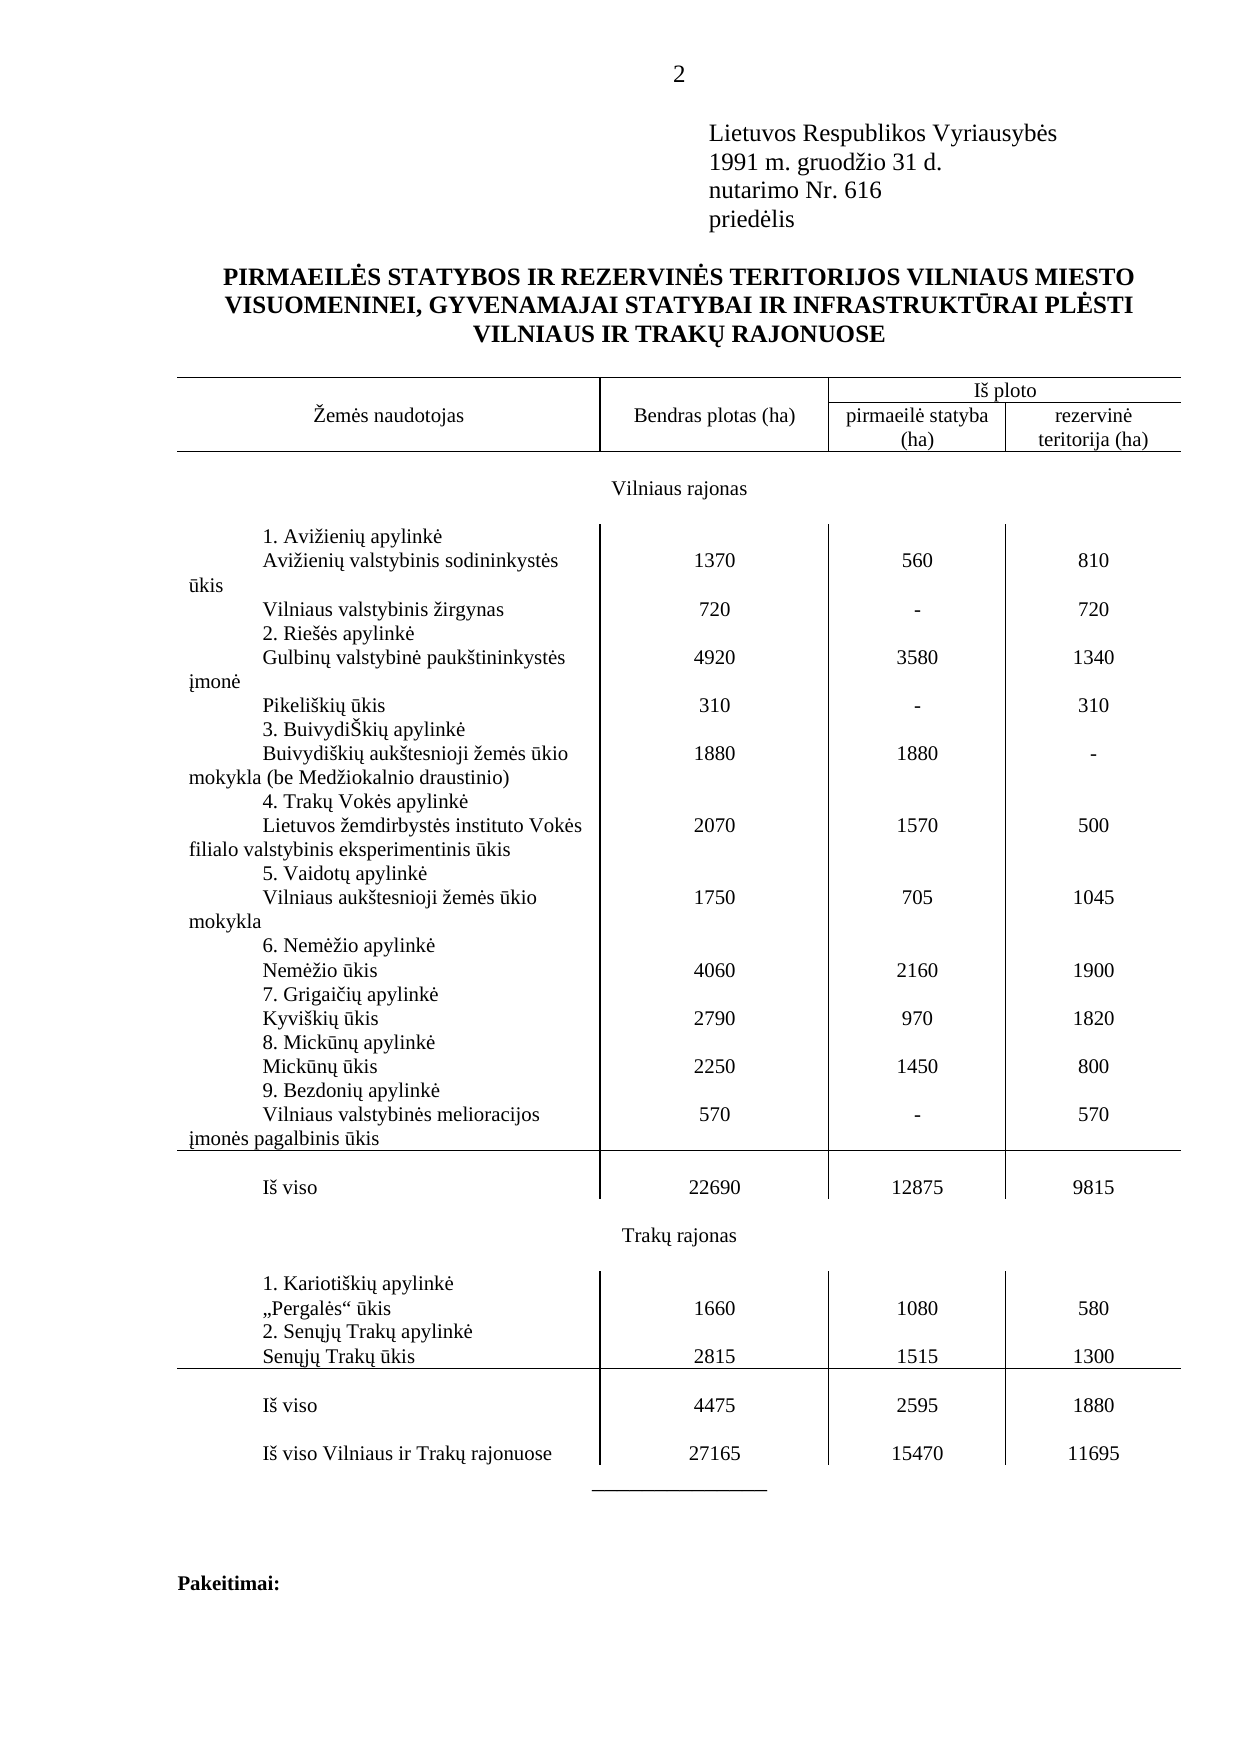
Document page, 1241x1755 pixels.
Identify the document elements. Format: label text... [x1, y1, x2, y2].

table_cell 1900 [1006, 958, 1181, 982]
table_cell [601, 934, 828, 957]
table_cell 4. Trakų Vokės apylinkė [177, 789, 599, 813]
table_cell 1. Avižienių apylinkė [177, 524, 599, 548]
table_cell [601, 621, 828, 645]
table_cell Avižienių valstybinis sodininkystės ūkis [177, 549, 599, 597]
table_cell [1006, 1030, 1181, 1054]
table_cell 3. BuivydiŠkių apylinkė [177, 717, 599, 741]
text Pakeitimai: [177, 1571, 1181, 1594]
table_cell Vilniaus aukštesnioji žemės ūkio mokykla [177, 885, 599, 933]
table_cell [601, 1320, 828, 1343]
table_cell 1660 [601, 1295, 828, 1319]
text nutarimo Nr. 616 [177, 176, 1181, 204]
table_cell 15470 [829, 1417, 1005, 1465]
table_header Žemės naudotojas [177, 378, 599, 451]
table_cell Iš viso Vilniaus ir Trakų rajonuose [177, 1417, 599, 1465]
table_cell 1450 [829, 1054, 1005, 1078]
table_cell Pikeliškių ūkis [177, 693, 599, 717]
table_cell Kyviškių ūkis [177, 1006, 599, 1030]
table_cell 720 [1006, 597, 1181, 621]
table_cell [1006, 861, 1181, 885]
table_cell 2160 [829, 958, 1005, 982]
table_cell - [829, 693, 1005, 717]
table_cell [1006, 982, 1181, 1006]
table_cell 1880 [829, 741, 1005, 789]
table_cell 7. Grigaičių apylinkė [177, 982, 599, 1006]
table_cell 11695 [1006, 1417, 1181, 1465]
table_cell Mickūnų ūkis [177, 1054, 599, 1078]
table_cell Iš viso [177, 1369, 599, 1417]
table_cell 1370 [601, 549, 828, 597]
table_cell 1880 [601, 741, 828, 789]
table_cell 4920 [601, 645, 828, 693]
table_cell [601, 1030, 828, 1054]
text Lietuvos Respublikos Vyriausybės [709, 118, 1181, 147]
table_cell 1. Kariotiškių apylinkė [177, 1271, 599, 1295]
table_cell 22690 [601, 1151, 828, 1199]
table_cell 1045 [1006, 885, 1181, 933]
table_cell - [829, 597, 1005, 621]
table_cell [829, 621, 1005, 645]
table_cell 1300 [1006, 1344, 1181, 1368]
table_cell [601, 982, 828, 1006]
table_cell Buivydiškių aukštesnioji žemės ūkio mokykla (be Medžiokalnio draustinio) [177, 741, 599, 789]
table_cell 500 [1006, 813, 1181, 861]
table_cell rezervinė teritorija (ha) [1006, 403, 1181, 451]
table_cell „Pergalės“ ūkis [177, 1295, 599, 1319]
table_cell [829, 524, 1005, 548]
table_cell [601, 717, 828, 741]
table_cell [1006, 1320, 1181, 1343]
table_cell 9. Bezdonių apylinkė [177, 1078, 599, 1102]
table_cell 310 [601, 693, 828, 717]
table_cell 580 [1006, 1295, 1181, 1319]
table_cell 1340 [1006, 645, 1181, 693]
table_cell Vilniaus valstybinės melioracijos įmonės pagalbinis ūkis [177, 1102, 599, 1150]
table_cell 12875 [829, 1151, 1005, 1199]
table_cell 1080 [829, 1295, 1005, 1319]
table_cell [601, 789, 828, 813]
table_cell [829, 1271, 1005, 1295]
table_cell [601, 861, 828, 885]
table_cell 310 [1006, 693, 1181, 717]
table_cell 1820 [1006, 1006, 1181, 1030]
table_cell 705 [829, 885, 1005, 933]
table_cell 2070 [601, 813, 828, 861]
table_cell [829, 982, 1005, 1006]
table_cell 9815 [1006, 1151, 1181, 1199]
table_cell pirmaeilė statyba (ha) [829, 403, 1005, 451]
table_cell [1006, 524, 1181, 548]
table_cell 570 [601, 1102, 828, 1150]
table_cell [829, 861, 1005, 885]
table_cell 2790 [601, 1006, 828, 1030]
text PIRMAEILĖS STATYBOS IR REZERVINĖS TERITORIJOS VILNIAUS MIESTO VISUOMENINEI, GYVENAMAJAI STATYBAI IR INFRASTRUKTŪRAI PLĖSTI VILNIAUS IR TRAKŲ RAJONUOSE [177, 262, 1181, 348]
table_cell [1006, 1078, 1181, 1102]
table_cell 800 [1006, 1054, 1181, 1078]
table_cell [829, 789, 1005, 813]
table_cell 2250 [601, 1054, 828, 1078]
table_cell 3580 [829, 645, 1005, 693]
table_cell [1006, 717, 1181, 741]
table_cell 970 [829, 1006, 1005, 1030]
text 1991 m. gruodžio 31 d. [177, 147, 1181, 176]
table_cell 560 [829, 549, 1005, 597]
table_cell Iš viso [177, 1151, 599, 1199]
table_cell [829, 1078, 1005, 1102]
table_cell [1006, 621, 1181, 645]
table_cell [829, 1030, 1005, 1054]
table_cell 570 [1006, 1102, 1181, 1150]
table_cell [829, 934, 1005, 957]
table_cell 2815 [601, 1344, 828, 1368]
table_cell [1006, 934, 1181, 957]
table_cell - [1006, 741, 1181, 789]
table_cell 2595 [829, 1369, 1005, 1417]
table_header Iš ploto [829, 378, 1181, 402]
table_cell [829, 717, 1005, 741]
table_cell - [829, 1102, 1005, 1150]
table_cell 6. Nemėžio apylinkė [177, 934, 599, 957]
table_cell 4475 [601, 1369, 828, 1417]
table_cell 1570 [829, 813, 1005, 861]
text priedėlis [177, 204, 1181, 233]
table_cell [601, 1271, 828, 1295]
table_cell Senųjų Trakų ūkis [177, 1344, 599, 1368]
text ______________ [177, 1465, 1181, 1494]
table_cell 1515 [829, 1344, 1005, 1368]
table_cell Vilniaus rajonas [177, 452, 1181, 524]
table_cell 27165 [601, 1417, 828, 1465]
table_cell [1006, 1271, 1181, 1295]
table_cell 720 [601, 597, 828, 621]
table_cell 1880 [1006, 1369, 1181, 1417]
table_cell 810 [1006, 549, 1181, 597]
table_cell [1006, 789, 1181, 813]
table_cell 2. Riešės apylinkė [177, 621, 599, 645]
table_cell 8. Mickūnų apylinkė [177, 1030, 599, 1054]
table_cell [601, 524, 828, 548]
table_cell Lietuvos žemdirbystės instituto Vokės filialo valstybinis eksperimentinis ūkis [177, 813, 599, 861]
table_cell [601, 1078, 828, 1102]
table_cell 4060 [601, 958, 828, 982]
table_cell [829, 1320, 1005, 1343]
table_header Bendras plotas (ha) [601, 378, 828, 451]
table_cell Trakų rajonas [177, 1199, 1181, 1271]
table_cell Vilniaus valstybinis žirgynas [177, 597, 599, 621]
table_cell Gulbinų valstybinė paukštininkystės įmonė [177, 645, 599, 693]
table_cell Nemėžio ūkis [177, 958, 599, 982]
table_cell 2. Senųjų Trakų apylinkė [177, 1320, 599, 1343]
table_cell 1750 [601, 885, 828, 933]
table_cell 5. Vaidotų apylinkė [177, 861, 599, 885]
